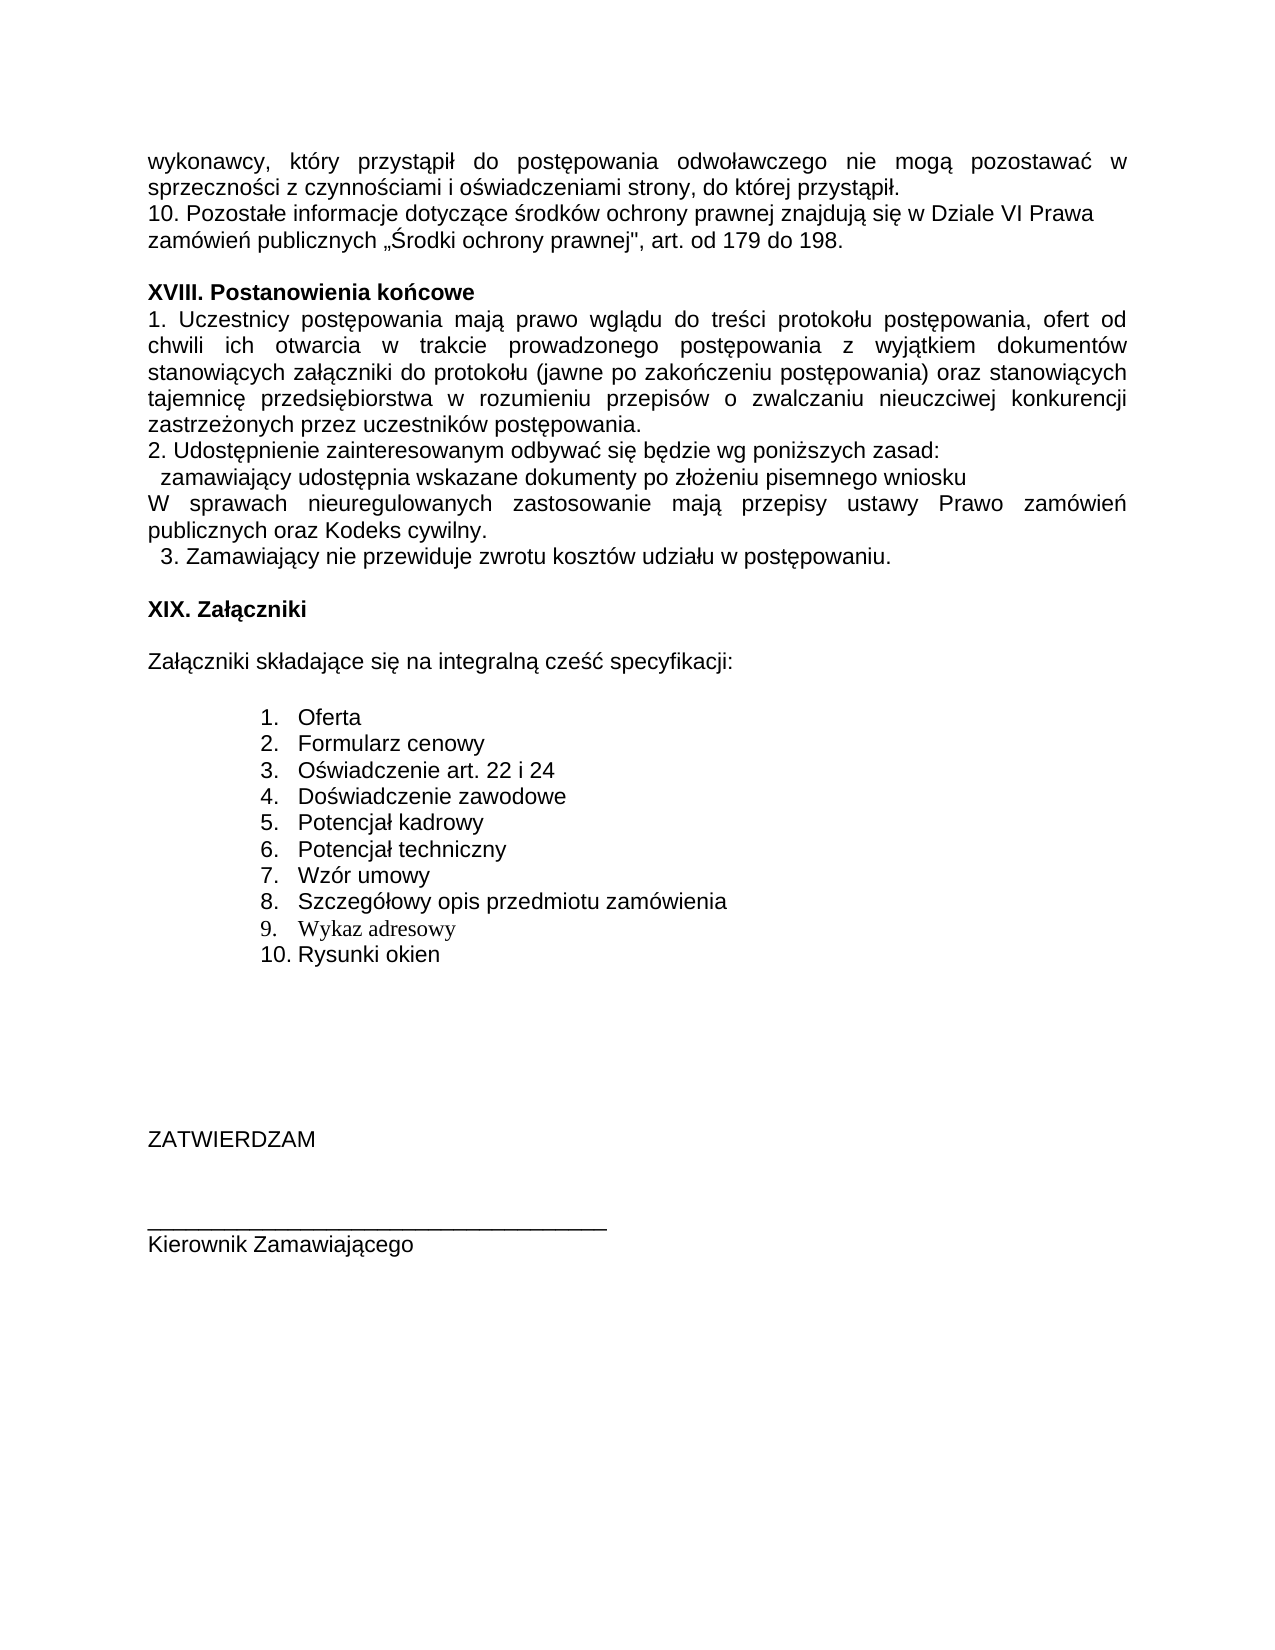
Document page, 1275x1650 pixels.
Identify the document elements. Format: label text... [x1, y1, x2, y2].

text W sprawach nieuregulowanych zastosowanie mają przepisy ustawy Prawo zamówień publicznych oraz Kodeks cywilny. [148, 490, 1127, 543]
text zamawiający udostępnia wskazane dokumenty po złożeniu pisemnego wniosku [148, 464, 1127, 490]
list Oświadczenie art. 22 i 24 [260, 757, 1127, 783]
text XVIII. Postanowienia końcowe [148, 279, 1127, 306]
text 1. Uczestnicy postępowania mają prawo wglądu do treści protokołu postępowania, ofert od chwili ich otwarcia w trakcie prowadzonego postępowania z wyjątkiem dokumentów stanowiących załączniki do protokołu (jawne po zakończeniu postępowania) oraz stanowiących tajemnicę przedsiębiorstwa w rozumieniu przepisów o zwalczaniu nieuczciwej konkurencji zastrzeżonych przez uczestników postępowania. [148, 306, 1127, 437]
text XIX. Załączniki [148, 596, 1127, 622]
text Kierownik Zamawiającego [148, 1231, 1127, 1257]
list Formularz cenowy [260, 730, 1127, 757]
text 10. Pozostałe informacje dotyczące środków ochrony prawnej znajdują się w Dziale VI Prawa zamówień publicznych „Środki ochrony prawnej", art. od 179 do 198. [148, 200, 1127, 253]
list Wzór umowy [260, 862, 1127, 888]
text ____________________________________ [148, 1205, 1127, 1231]
text 2. Udostępnienie zainteresowanym odbywać się będzie wg poniższych zasad: [148, 437, 1127, 464]
text ZATWIERDZAM [148, 1126, 1127, 1152]
list Wykaz adresowy [260, 915, 1127, 941]
list Potencjał kadrowy [260, 809, 1127, 836]
list Doświadczenie zawodowe [260, 783, 1127, 809]
text 3. Zamawiający nie przewiduje zwrotu kosztów udziału w postępowaniu. [148, 543, 1127, 569]
list Potencjał techniczny [260, 836, 1127, 862]
text Załączniki składające się na integralną cześć specyfikacji: [148, 648, 1127, 675]
list Oferta [260, 704, 1127, 730]
text wykonawcy, który przystąpił do postępowania odwoławczego nie mogą pozostawać w sprzeczności z czynnościami i oświadczeniami strony, do której przystąpił. [148, 148, 1127, 200]
list Szczegółowy opis przedmiotu zamówienia [260, 888, 1127, 915]
list Rysunki okien [260, 941, 1127, 967]
